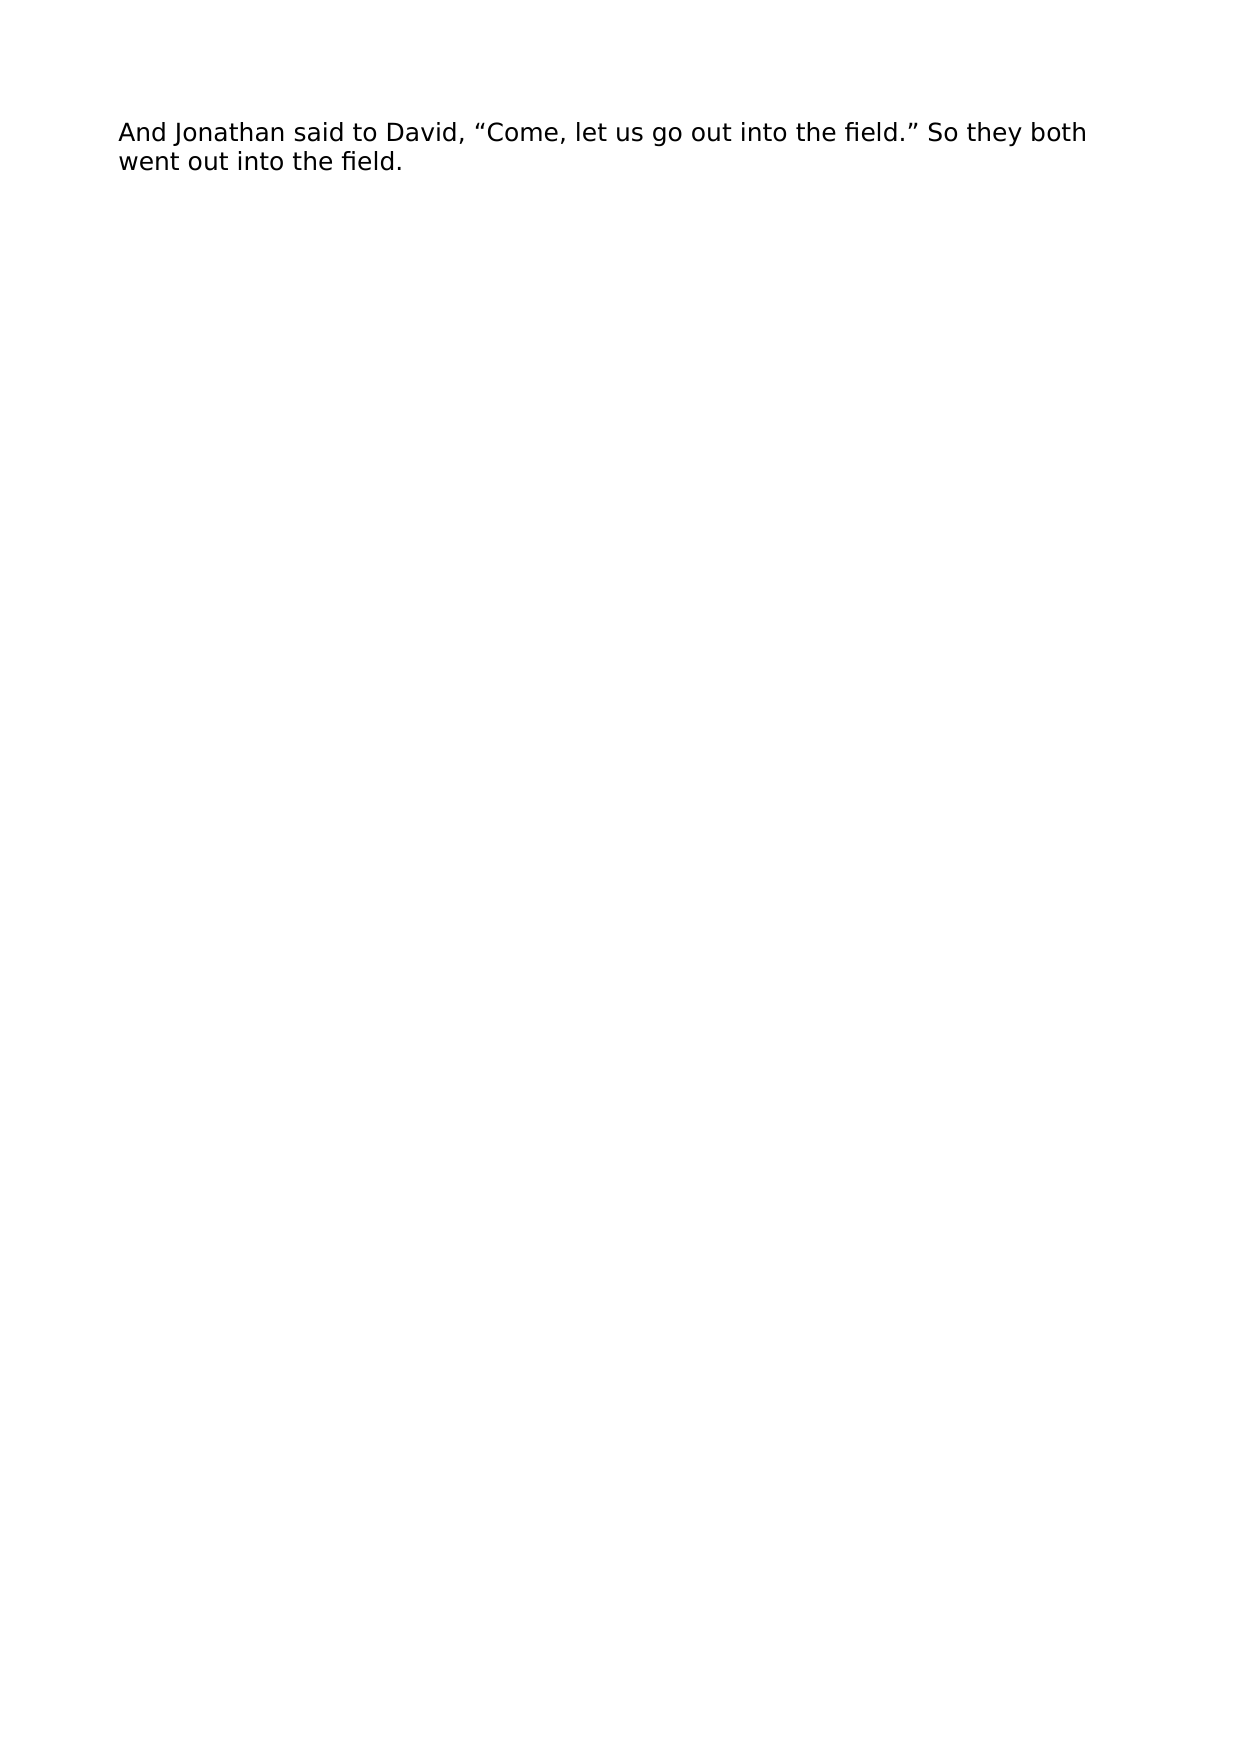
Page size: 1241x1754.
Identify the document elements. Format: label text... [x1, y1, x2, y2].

text And Jonathan said to David, “Come, let us go out into the field.” So they both went out into the field. [118, 118, 1122, 176]
